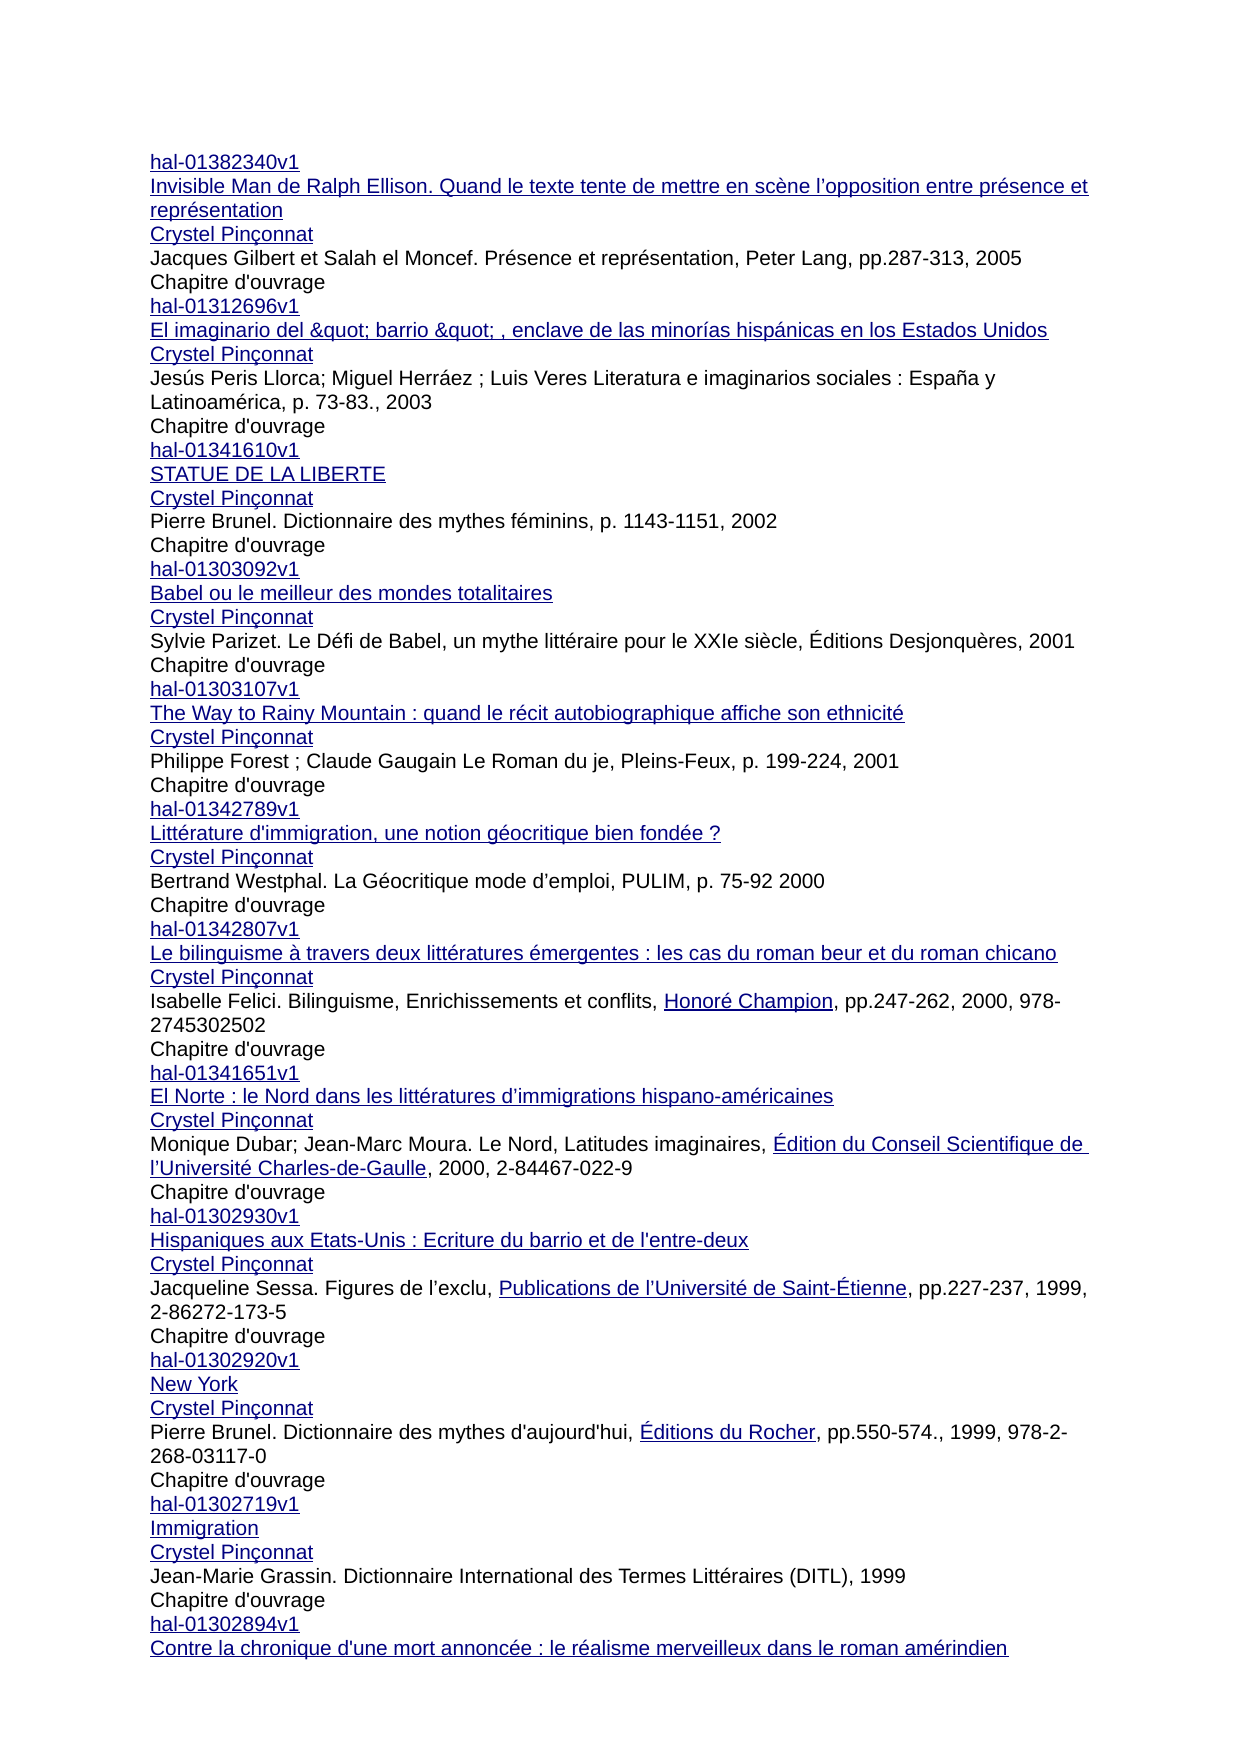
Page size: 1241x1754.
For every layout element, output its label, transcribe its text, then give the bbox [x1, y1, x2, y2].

table_cell Babel ou le meilleur des mondes totalitaires Crystel Pinçonnat Sylvie Parizet. Le Défi de Babel, un mythe littéraire pour le XXIe siècle, Éditions Desjonquères, 2001 Chapitre d'ouvrage hal-01303107v1 [150, 581, 1090, 701]
table_cell Le bilinguisme à travers deux littératures émergentes : les cas du roman beur et du roman chicano Crystel Pinçonnat Isabelle Felici. Bilinguisme, Enrichissements et conflits, Honoré Champion, pp.247-262, 2000, 978-2745302502 Chapitre d'ouvrage hal-01341651v1 [150, 941, 1090, 1084]
table_cell STATUE DE LA LIBERTE Crystel Pinçonnat Pierre Brunel. Dictionnaire des mythes féminins, p. 1143-1151, 2002 Chapitre d'ouvrage hal-01303092v1 [150, 461, 1090, 581]
table_cell El Norte : le Nord dans les littératures d’immigrations hispano-américaines Crystel Pinçonnat Monique Dubar; Jean-Marc Moura. Le Nord, Latitudes imaginaires, Édition du Conseil Scientifique de l’Université Charles-de-Gaulle, 2000, 2-84467-022-9 Chapitre d'ouvrage hal-01302930v1 [150, 1084, 1090, 1228]
table_cell Contre la chronique d'une mort annoncée : le réalisme merveilleux dans le roman amérindien [150, 1635, 1090, 1659]
table_cell Invisible Man de Ralph Ellison. Quand le texte tente de mettre en scène l’opposition entre présence et représentation Crystel Pinçonnat Jacques Gilbert et Salah el Moncef. Présence et représentation, Peter Lang, pp.287-313, 2005 Chapitre d'ouvrage hal-01312696v1 [150, 174, 1090, 318]
table_cell New York Crystel Pinçonnat Pierre Brunel. Dictionnaire des mythes d'aujourd'hui, Éditions du Rocher, pp.550-574., 1999, 978-2-268-03117-0 Chapitre d'ouvrage hal-01302719v1 [150, 1372, 1090, 1516]
table_cell Immigration Crystel Pinçonnat Jean-Marie Grassin. Dictionnaire International des Termes Littéraires (DITL), 1999 Chapitre d'ouvrage hal-01302894v1 [150, 1516, 1090, 1635]
table_cell El imaginario del &quot; barrio &quot; , enclave de las minorías hispánicas en los Estados Unidos Crystel Pinçonnat Jesús Peris Llorca; Miguel Herráez ; Luis Veres Literatura e imaginarios sociales : España y Latinoamérica, p. 73-83., 2003 Chapitre d'ouvrage hal-01341610v1 [150, 318, 1090, 461]
table_cell Littérature d'immigration, une notion géocritique bien fondée ? Crystel Pinçonnat Bertrand Westphal. La Géocritique mode d’emploi, PULIM, p. 75-92 2000 Chapitre d'ouvrage hal-01342807v1 [150, 821, 1090, 941]
table_cell Hispaniques aux Etats-Unis : Ecriture du barrio et de l'entre-deux Crystel Pinçonnat Jacqueline Sessa. Figures de l’exclu, Publications de l’Université de Saint-Étienne, pp.227-237, 1999, 2-86272-173-5 Chapitre d'ouvrage hal-01302920v1 [150, 1228, 1090, 1372]
table_cell The Way to Rainy Mountain : quand le récit autobiographique affiche son ethnicité Crystel Pinçonnat Philippe Forest ; Claude Gaugain Le Roman du je, Pleins-Feux, p. 199-224, 2001 Chapitre d'ouvrage hal-01342789v1 [150, 701, 1090, 821]
table_cell hal-01382340v1 [150, 150, 1090, 174]
